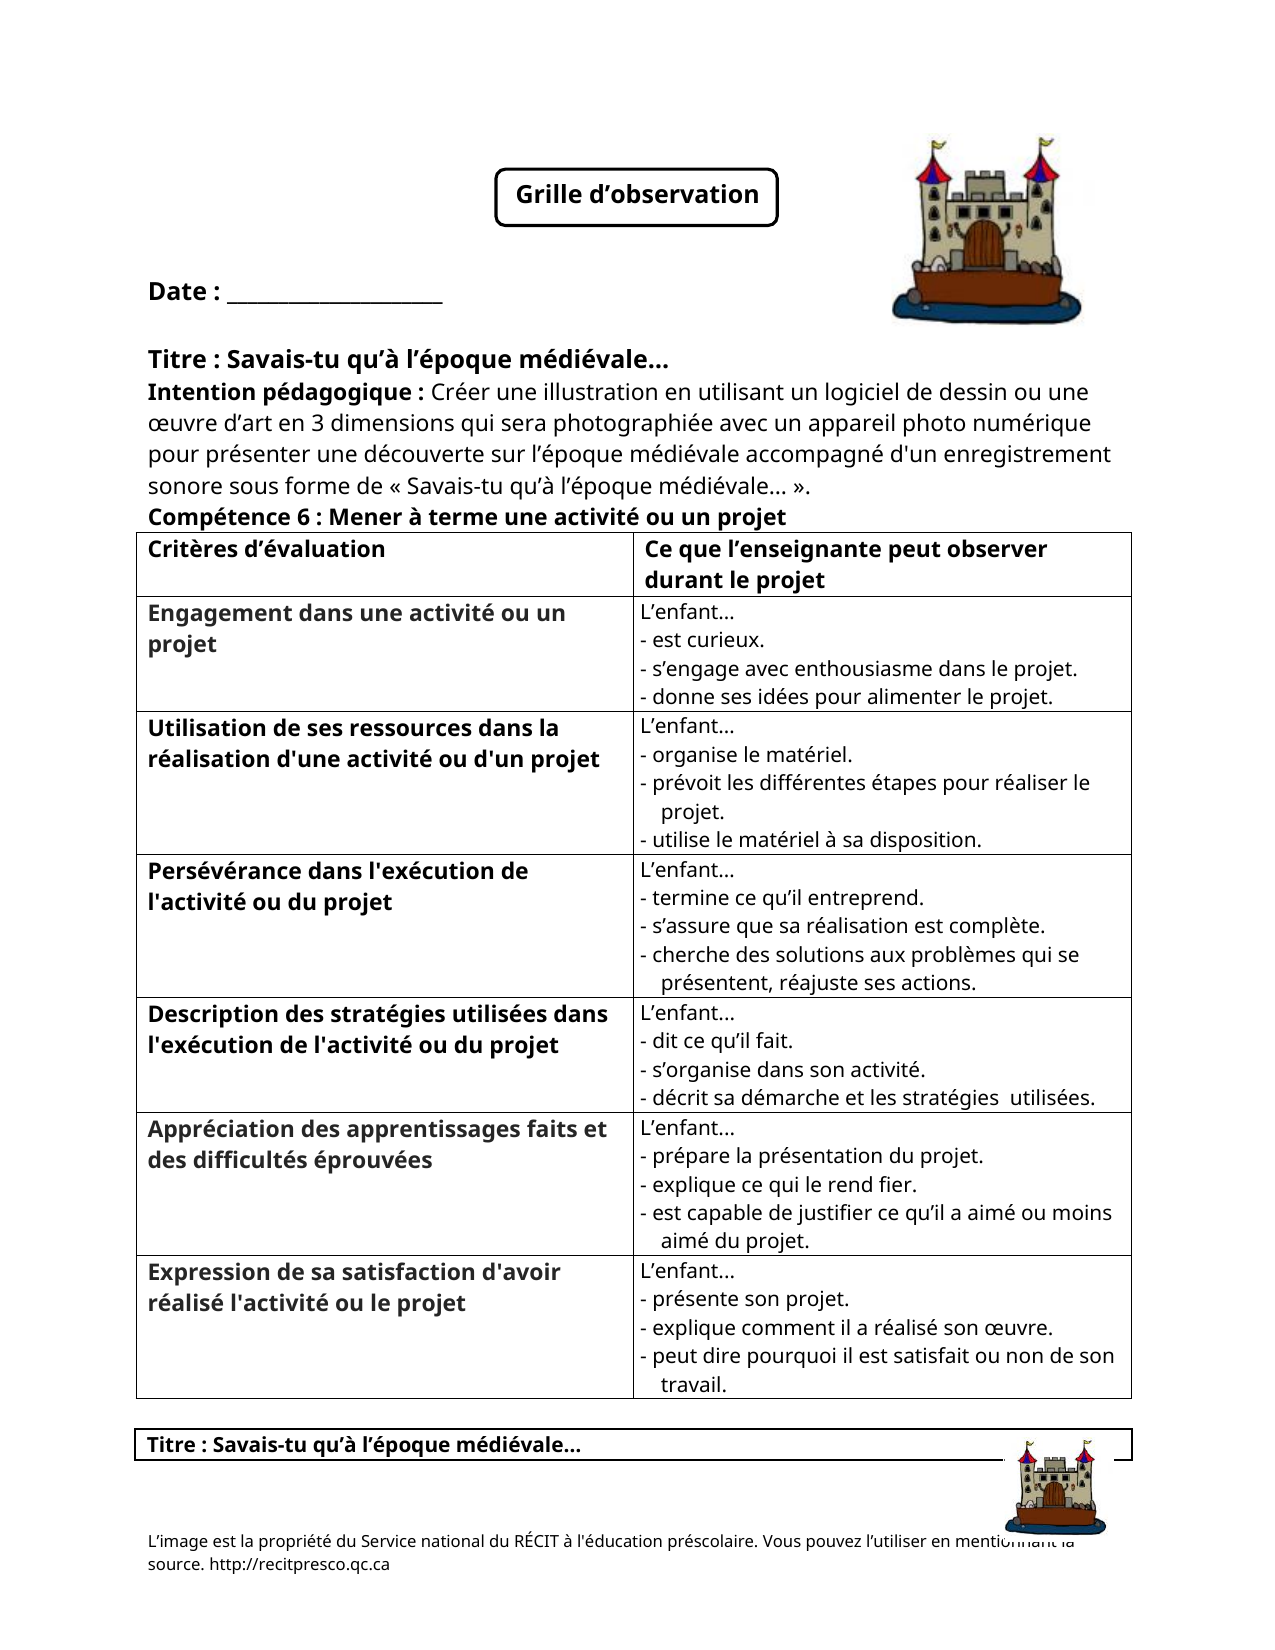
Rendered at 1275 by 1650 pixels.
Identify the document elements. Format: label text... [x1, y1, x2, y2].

text Date : _____________________ [148, 274, 890, 308]
table_header Critères d’évaluation [137, 533, 633, 596]
table_cell Appréciation des apprentissages faits et des difficultés éprouvées [137, 1113, 633, 1255]
table_cell Engagement dans une activité ou un projet [137, 597, 633, 711]
text Compétence 6 : Mener à terme une activité ou un projet [148, 501, 1127, 532]
table_cell L’enfant... - présente son projet. - explique comment il a réalisé son œuvre. - peut dire pourquoi il est satisfait ou non de son travail. [634, 1256, 1131, 1398]
table_cell L’enfant… - est curieux. - s’engage avec enthousiasme dans le projet. - donne ses idées pour alimenter le projet. [634, 597, 1131, 711]
table_cell L’enfant… - organise le matériel. - prévoit les différentes étapes pour réaliser le projet. - utilise le matériel à sa disposition. [634, 712, 1131, 854]
text Titre : Savais-tu qu’à l’époque médiévale… [148, 342, 1127, 376]
table_cell L’enfant… - termine ce qu’il entreprend. - s’assure que sa réalisation est complète. - cherche des solutions aux problèmes qui se présentent, réajuste ses actions. [634, 855, 1131, 997]
text [779, 132, 1127, 338]
table_cell Utilisation de ses ressources dans la réalisation d'une activité ou d'un projet [137, 712, 633, 854]
picture [891, 133, 1095, 337]
text [148, 177, 494, 211]
table_header Ce que l’enseignante peut observer durant le projet [634, 533, 1131, 596]
table_header Titre : Savais-tu qu’à l’époque médiévale… [136, 1430, 1131, 1542]
table_cell Expression de sa satisfaction d'avoir réalisé l'activité ou le projet [137, 1256, 633, 1398]
text Grille d’observation [498, 177, 775, 211]
table_cell Description des stratégies utilisées dans l'exécution de l'activité ou du projet [137, 998, 633, 1112]
text Intention pédagogique : Créer une illustration en utilisant un logiciel de dessin ou une œuvre d’art en 3 dimensions qui sera photographiée avec un appareil photo numérique pour présenter une découverte sur l’époque médiévale accompagné d'un enregistrement sonore sous forme de « Savais-tu qu’à l’époque médiévale… ». [148, 376, 1127, 501]
table_cell Persévérance dans l'exécution de l'activité ou du projet [137, 855, 633, 997]
text [1096, 274, 1127, 308]
table_cell L’enfant... - prépare la présentation du projet. - explique ce qui le rend fier. - est capable de justifier ce qu’il a aimé ou moins aimé du projet. [634, 1113, 1131, 1255]
picture [1004, 1437, 1113, 1541]
table_cell L’enfant... - dit ce qu’il fait. - s’organise dans son activité. - décrit sa démarche et les stratégies utilisées. [634, 998, 1131, 1112]
